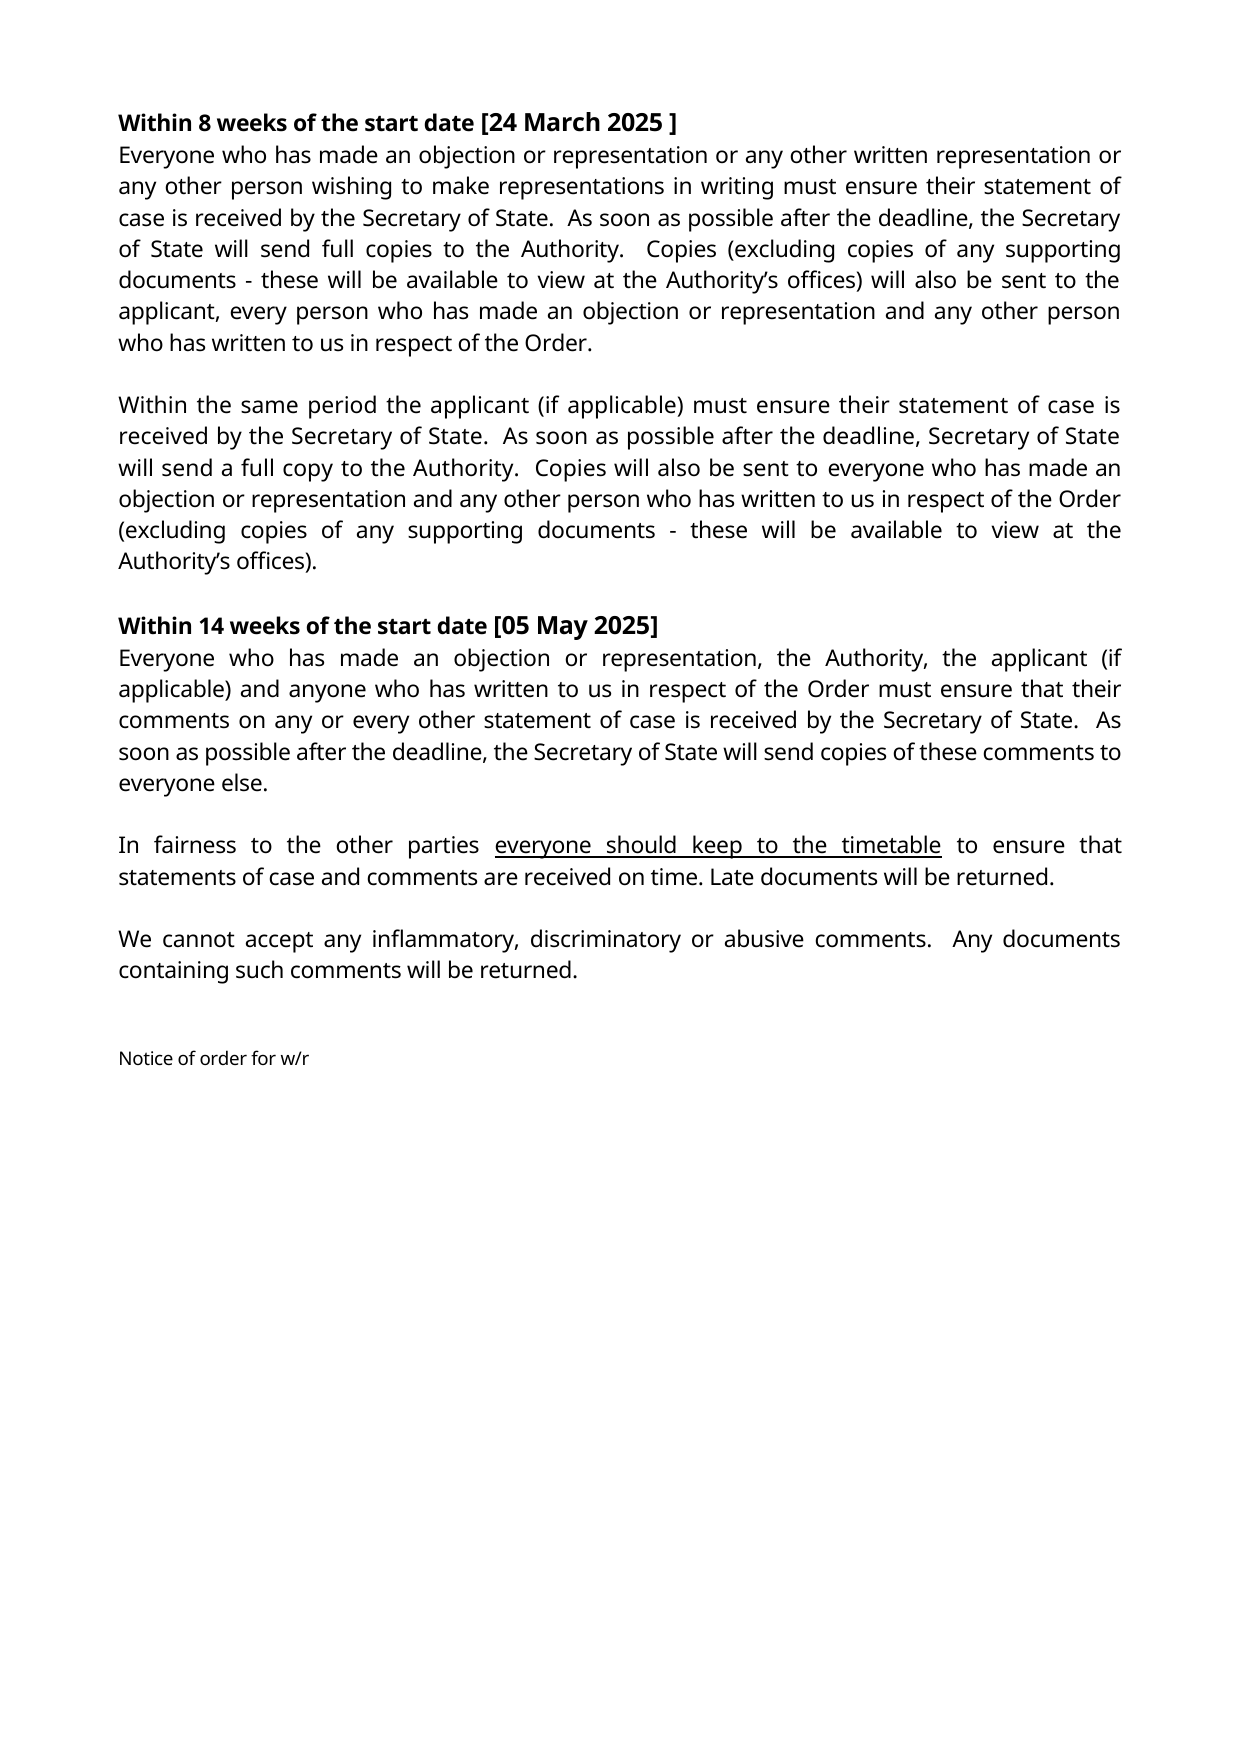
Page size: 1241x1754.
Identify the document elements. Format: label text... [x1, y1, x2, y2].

text In fairness to the other parties everyone should keep to the timetable to ensure that statements of case and comments are received on time. Late documents will be returned. [118, 829, 1122, 892]
text Notice of order for w/r [118, 1045, 1122, 1071]
text Within the same period the applicant (if applicable) must ensure their statement of case is received by the Secretary of State. As soon as possible after the deadline, Secretary of State will send a full copy to the Authority. Copies will also be sent to everyone who has made an objection or representation and any other person who has written to us in respect of the Order (excluding copies of any supporting documents - these will be available to view at the Authority’s offices). [118, 389, 1122, 577]
text We cannot accept any inflammatory, discriminatory or abusive comments. Any documents containing such comments will be returned. [118, 923, 1122, 986]
text Within 14 weeks of the start date [05 May 2025] [118, 608, 1122, 642]
text Within 8 weeks of the start date [24 March 2025 ] [118, 105, 1122, 139]
text Everyone who has made an objection or representation or any other written representation or any other person wishing to make representations in writing must ensure their statement of case is received by the Secretary of State. As soon as possible after the deadline, the Secretary of State will send full copies to the Authority. Copies (excluding copies of any supporting documents - these will be available to view at the Authority’s offices) will also be sent to the applicant, every person who has made an objection or representation and any other person who has written to us in respect of the Order. [118, 139, 1122, 358]
text Everyone who has made an objection or representation, the Authority, the applicant (if applicable) and anyone who has written to us in respect of the Order must ensure that their comments on any or every other statement of case is received by the Secretary of State. As soon as possible after the deadline, the Secretary of State will send copies of these comments to everyone else. [118, 642, 1122, 798]
